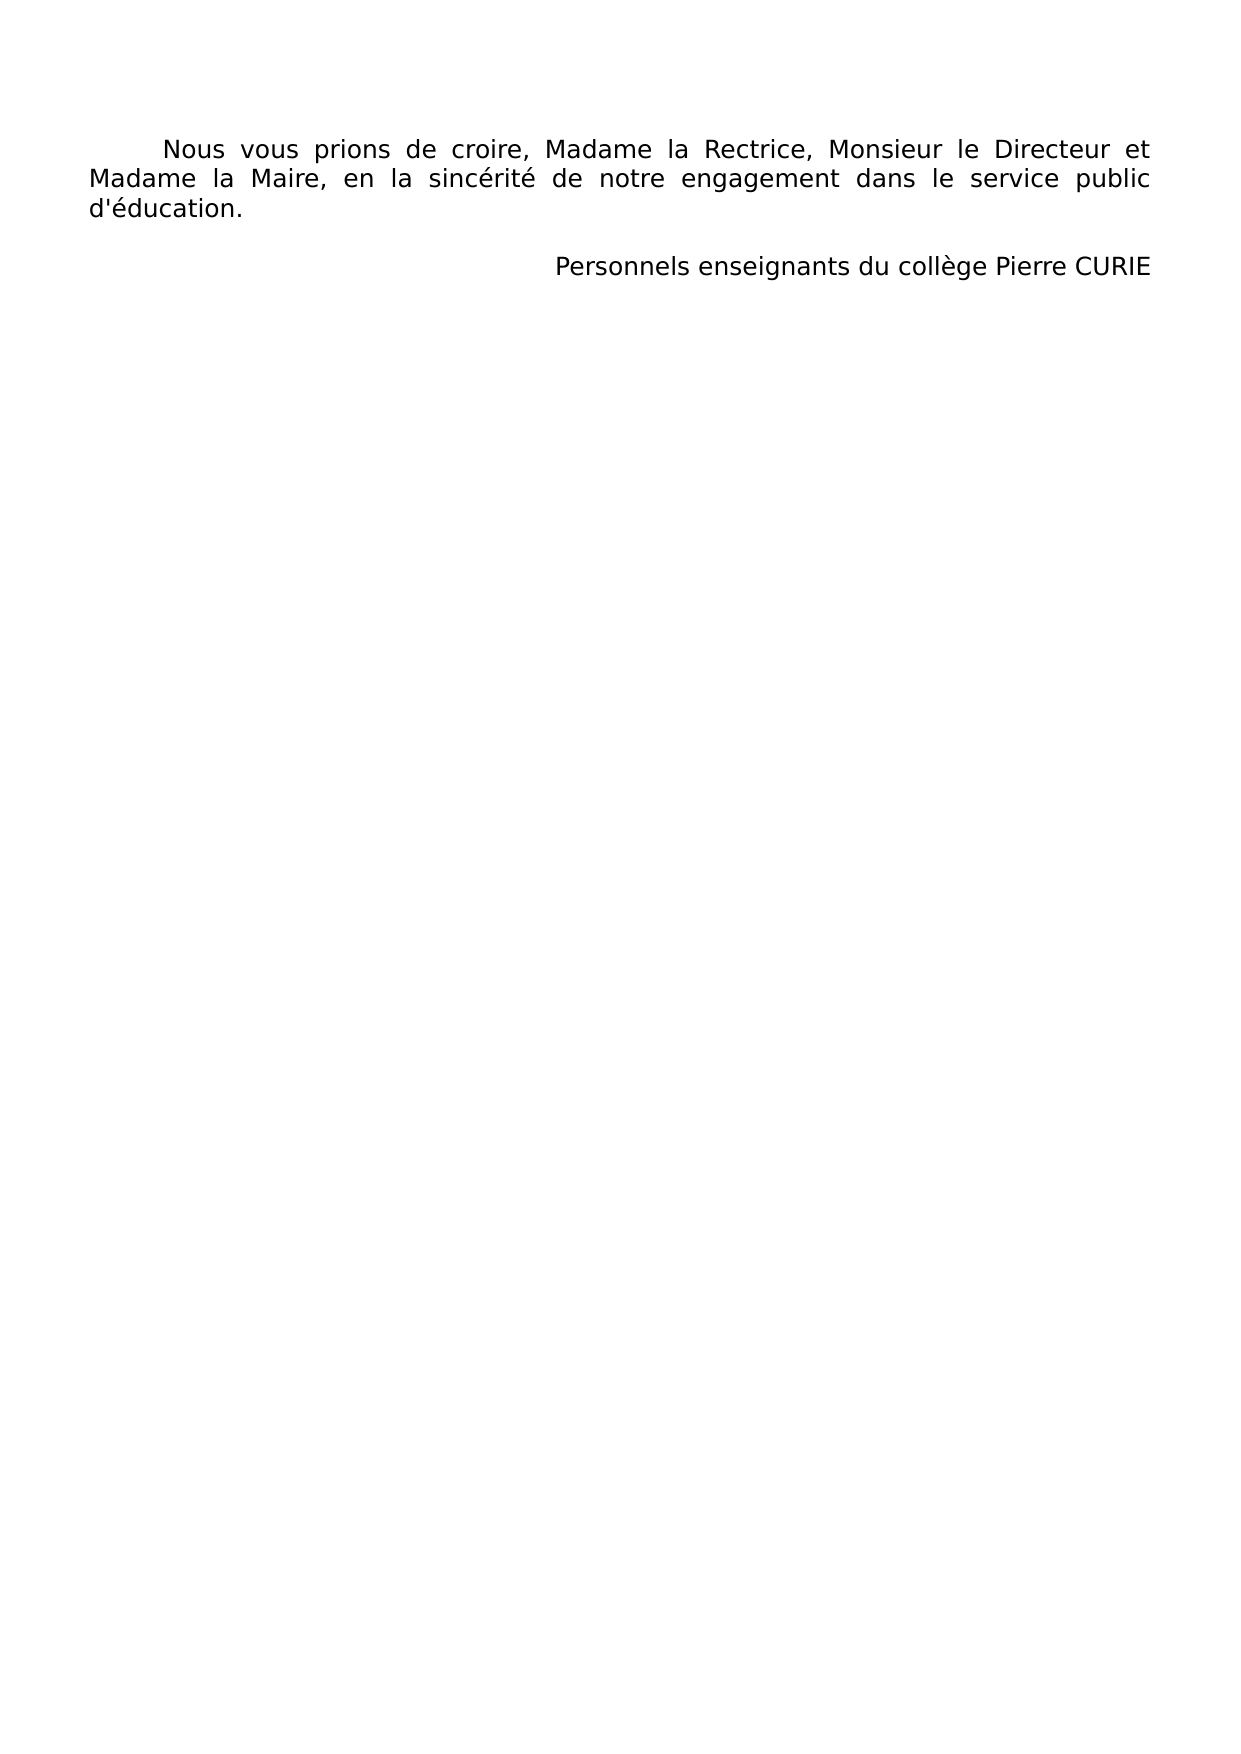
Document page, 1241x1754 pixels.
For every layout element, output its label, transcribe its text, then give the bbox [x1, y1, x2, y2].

text Personnels enseignants du collège Pierre CURIE [89, 252, 1152, 281]
text Nous vous prions de croire, Madame la Rectrice, Monsieur le Directeur et Madame la Maire, en la sincérité de notre engagement dans le service public d'éducation. [89, 135, 1152, 223]
